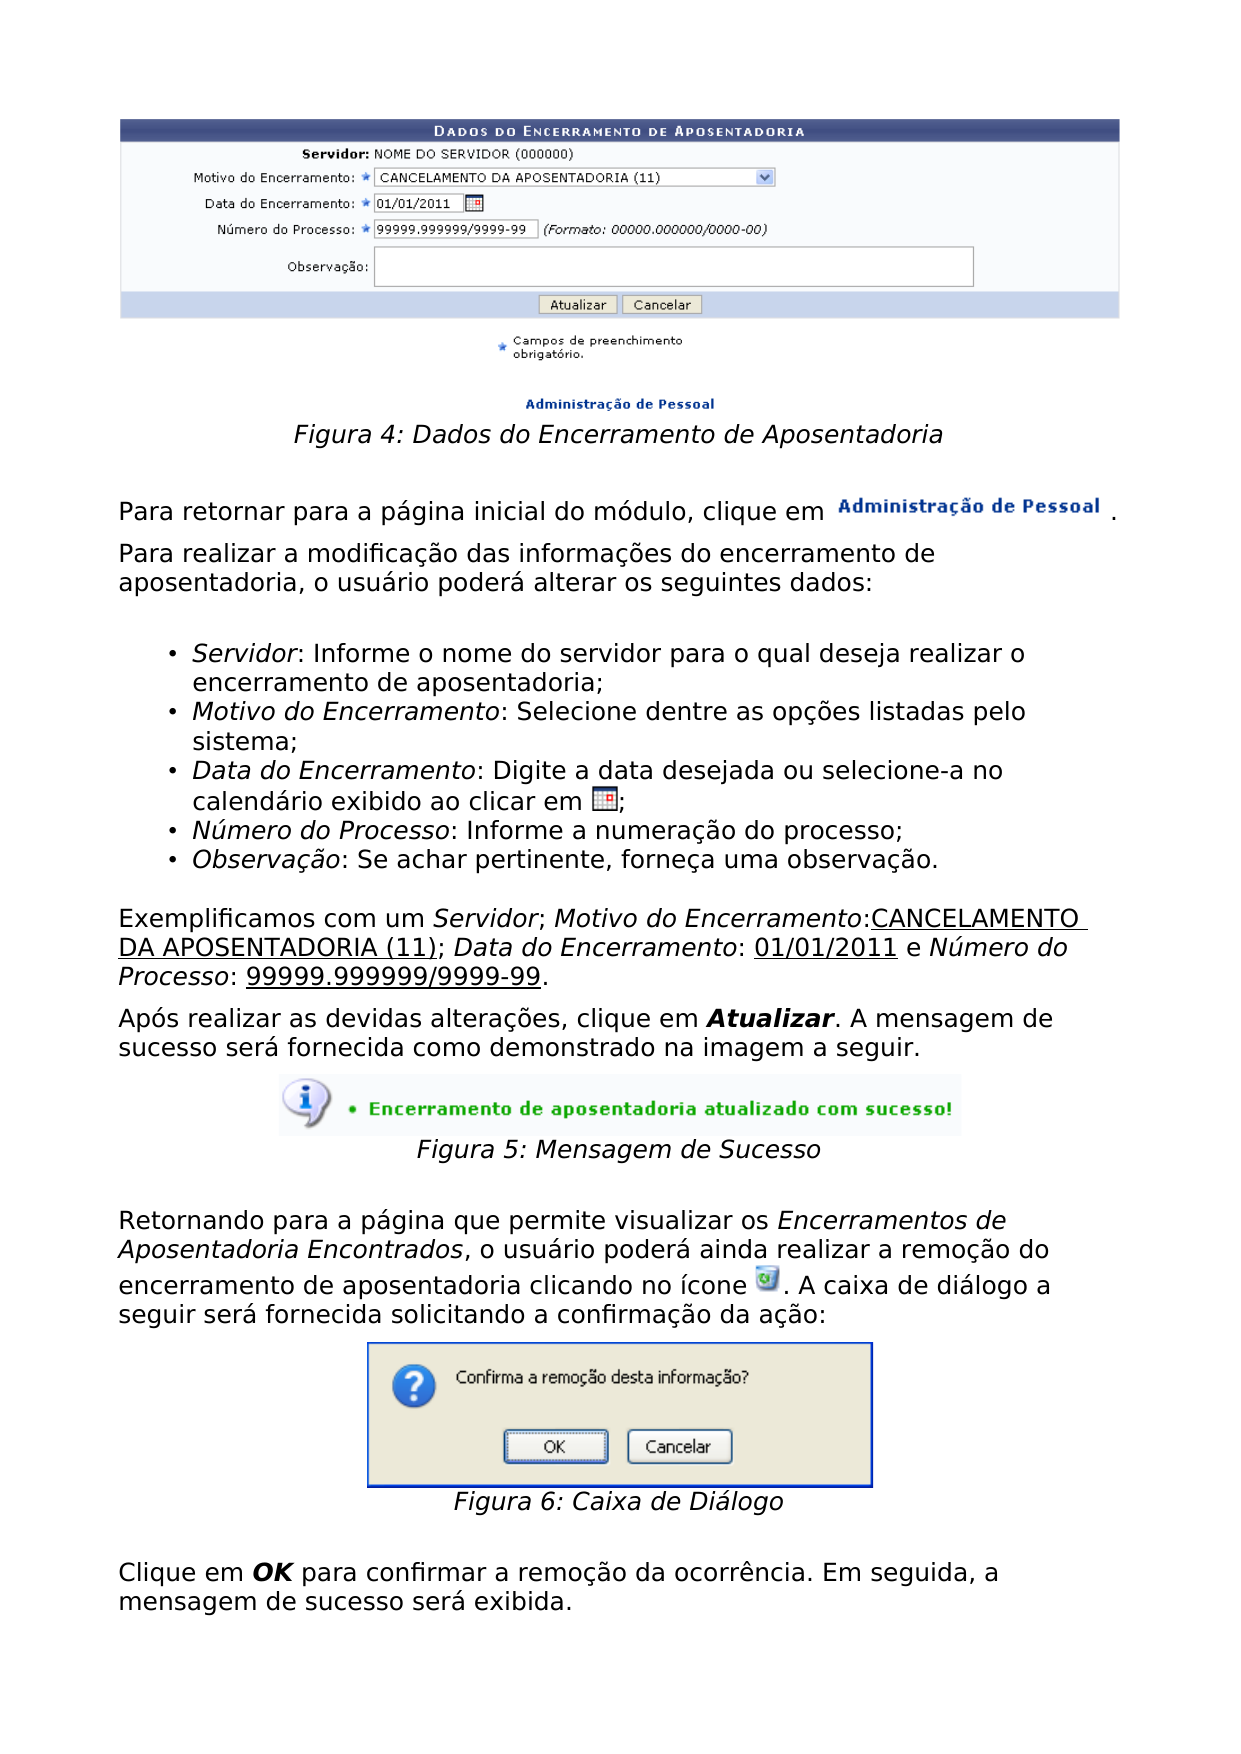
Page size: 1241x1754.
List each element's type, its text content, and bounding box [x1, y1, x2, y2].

picture [278, 1074, 962, 1136]
list Observação: Se achar pertinente, forneça uma observação. [177, 845, 1122, 874]
list Motivo do Encerramento: Selecione dentre as opções listadas pelo sistema; [177, 698, 1122, 756]
text Retornando para a página que permite visualizar os Encerramentos de Aposentadoria Encontrados, o usuário poderá ainda realizar a remoção do encerramento de aposentadoria clicando no ícone . A caixa de diálogo a seguir será fornecida solicitando a confirmação da ação: [118, 1206, 1122, 1329]
text Para retornar para a página inicial do módulo, clique em . [118, 491, 1122, 526]
picture [591, 785, 618, 811]
picture [833, 490, 1110, 521]
picture [367, 1342, 874, 1488]
picture [118, 118, 1123, 420]
text Após realizar as devidas alterações, clique em Atualizar. A mensagem de sucesso será fornecida como demonstrado na imagem a seguir. [118, 1004, 1122, 1062]
list Servidor: Informe o nome do servidor para o qual deseja realizar o encerramento de aposentadoria; [177, 639, 1122, 698]
list Número do Processo: Informe a numeração do processo; [177, 816, 1122, 845]
text Figura 5: Mensagem de Sucesso [279, 1136, 962, 1165]
text Clique em OK para confirmar a remoção da ocorrência. Em seguida, a mensagem de sucesso será exibida. [118, 1558, 1122, 1617]
picture [755, 1264, 783, 1295]
text Exemplificamos com um Servidor; Motivo do Encerramento:CANCELAMENTO DA APOSENTADORIA (11); Data do Encerramento: 01/01/2011 e Número do Processo: 99999.999999/9999-99. [118, 904, 1122, 991]
text Para realizar a modificação das informações do encerramento de aposentadoria, o usuário poderá alterar os seguintes dados: [118, 539, 1122, 597]
text Figura 6: Caixa de Diálogo [367, 1488, 873, 1517]
text Figura 4: Dados do Encerramento de Aposentadoria [118, 420, 1122, 449]
list Data do Encerramento: Digite a data desejada ou selecione-a no calendário exibido ao clicar em ; [177, 756, 1122, 816]
